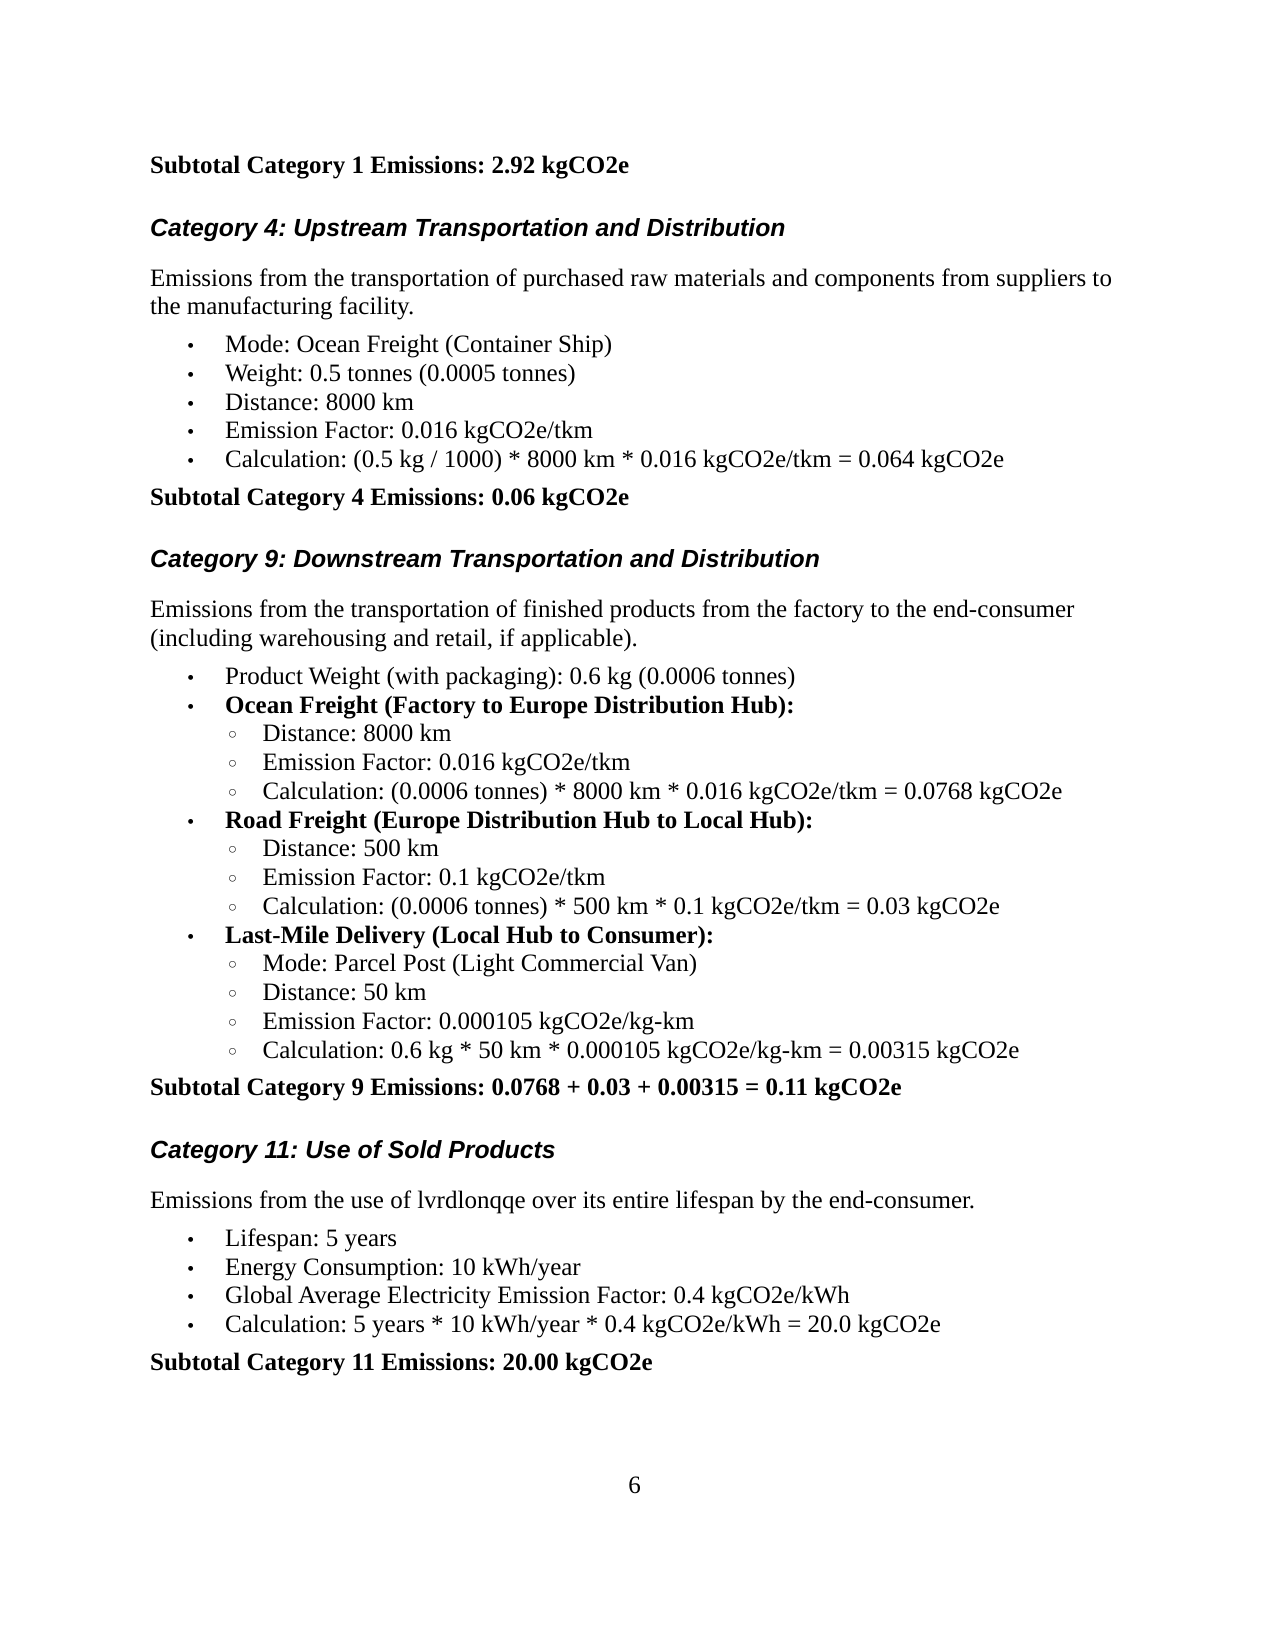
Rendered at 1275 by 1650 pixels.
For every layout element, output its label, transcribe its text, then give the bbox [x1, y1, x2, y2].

list Mode: Parcel Post (Light Commercial Van) [225, 948, 1125, 977]
list Lifespan: 5 years [187, 1223, 1125, 1252]
list Emission Factor: 0.016 kgCO2e/tkm [187, 415, 1125, 444]
list Product Weight (with packaging): 0.6 kg (0.0006 tonnes) [187, 661, 1125, 690]
list Mode: Ocean Freight (Container Ship) [187, 329, 1125, 358]
list Calculation: (0.0006 tonnes) * 500 km * 0.1 kgCO2e/tkm = 0.03 kgCO2e [225, 891, 1125, 920]
list Distance: 8000 km [225, 718, 1125, 747]
text Subtotal Category 1 Emissions: 2.92 kgCO2e [150, 150, 1125, 179]
list Calculation: (0.0006 tonnes) * 8000 km * 0.016 kgCO2e/tkm = 0.0768 kgCO2e [225, 776, 1125, 805]
text Emissions from the use of lvrdlonqqe over its entire lifespan by the end-consumer. [150, 1185, 1125, 1214]
list Energy Consumption: 10 kWh/year [187, 1252, 1125, 1280]
list Road Freight (Europe Distribution Hub to Local Hub): [187, 805, 1125, 833]
list Distance: 500 km [225, 833, 1125, 862]
list Emission Factor: 0.1 kgCO2e/tkm [225, 862, 1125, 891]
list Calculation: (0.5 kg / 1000) * 8000 km * 0.016 kgCO2e/tkm = 0.064 kgCO2e [187, 444, 1125, 473]
list Calculation: 0.6 kg * 50 km * 0.000105 kgCO2e/kg-km = 0.00315 kgCO2e [225, 1035, 1125, 1063]
subtitle Category 9: Downstream Transportation and Distribution [150, 544, 1125, 573]
list Ocean Freight (Factory to Europe Distribution Hub): [187, 690, 1125, 718]
subtitle Category 4: Upstream Transportation and Distribution [150, 213, 1125, 241]
text Emissions from the transportation of finished products from the factory to the end-consumer (including warehousing and retail, if applicable). [150, 594, 1125, 652]
list Emission Factor: 0.000105 kgCO2e/kg-km [225, 1006, 1125, 1035]
text Subtotal Category 11 Emissions: 20.00 kgCO2e [150, 1347, 1125, 1376]
subtitle Category 11: Use of Sold Products [150, 1135, 1125, 1164]
text Subtotal Category 4 Emissions: 0.06 kgCO2e [150, 482, 1125, 511]
text Subtotal Category 9 Emissions: 0.0768 + 0.03 + 0.00315 = 0.11 kgCO2e [150, 1072, 1125, 1101]
list Global Average Electricity Emission Factor: 0.4 kgCO2e/kWh [187, 1280, 1125, 1309]
list Last-Mile Delivery (Local Hub to Consumer): [187, 920, 1125, 948]
list Calculation: 5 years * 10 kWh/year * 0.4 kgCO2e/kWh = 20.0 kgCO2e [187, 1309, 1125, 1338]
text Emissions from the transportation of purchased raw materials and components from suppliers to the manufacturing facility. [150, 263, 1125, 320]
list Distance: 8000 km [187, 387, 1125, 415]
list Weight: 0.5 tonnes (0.0005 tonnes) [187, 358, 1125, 387]
list Emission Factor: 0.016 kgCO2e/tkm [225, 747, 1125, 776]
list Distance: 50 km [225, 977, 1125, 1006]
